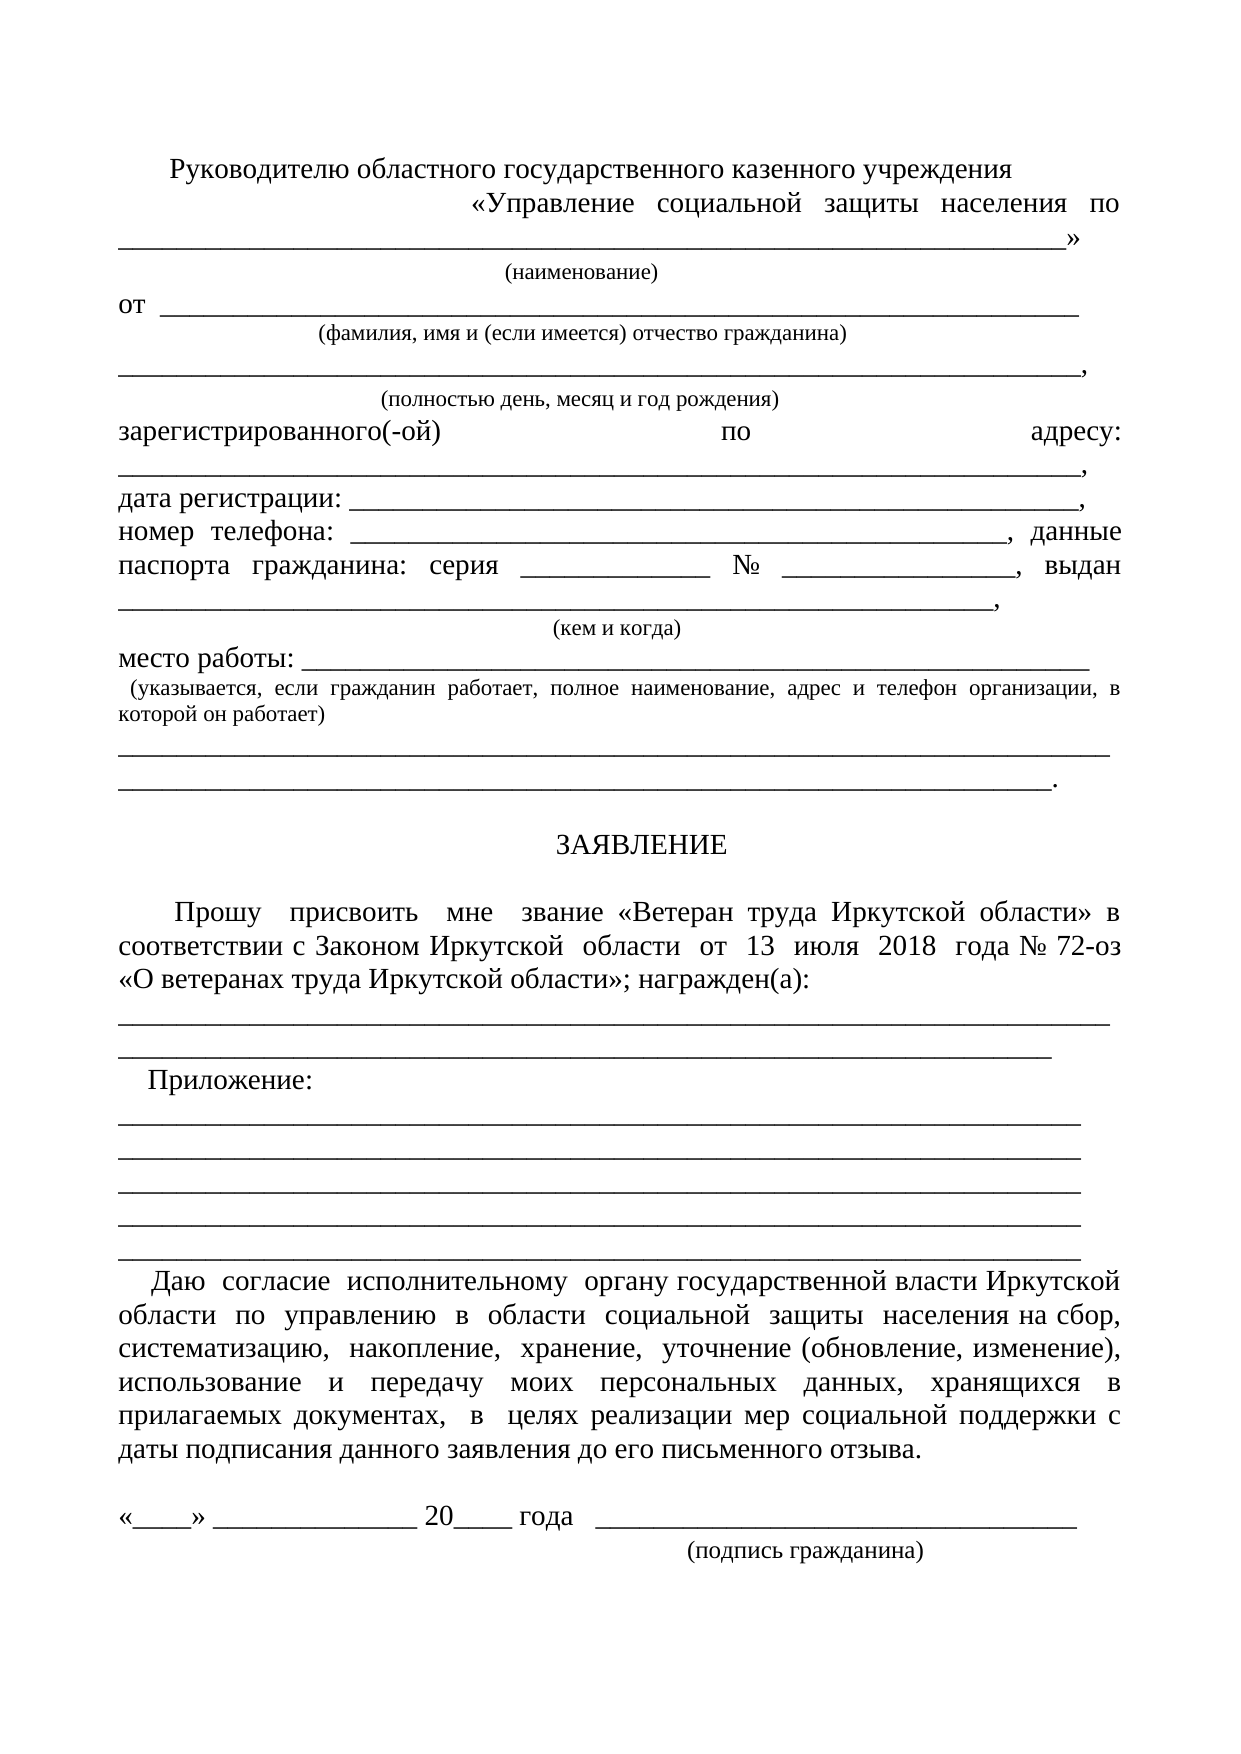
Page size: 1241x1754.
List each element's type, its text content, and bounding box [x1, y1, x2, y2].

text «____» ______________ 20____ года _________________________________ [118, 1498, 1122, 1532]
text ЗАЯВЛЕНИЕ [118, 827, 1122, 861]
text место работы: ______________________________________________________ [118, 640, 1122, 674]
text __________________________________________________________________ [118, 1129, 1122, 1163]
text (фамилия, имя и (если имеется) отчество гражданина) [118, 319, 1122, 346]
text __________________________________________________________________ [118, 1163, 1122, 1196]
text (подпись гражданина) [118, 1532, 1122, 1565]
text Руководителю областного государственного казенного учреждения [118, 152, 1122, 185]
text Приложение: [118, 1062, 1122, 1096]
text __________________________________________________________________ [118, 1196, 1122, 1230]
text (указывается, если гражданин работает, полное наименование, адрес и телефон организации, в которой он работает) [118, 674, 1122, 727]
text (кем и когда) [118, 614, 1122, 640]
text __________________________________________________________________ [118, 1096, 1122, 1129]
text (полностью день, месяц и год рождения) [118, 379, 1122, 413]
text номер телефона: _____________________________________________, данные паспорта гражданина: серия _____________ № ________________, выдан ____________________________________________________________, [118, 513, 1122, 614]
text зарегистрированного(-ой) по адресу: __________________________________________________________________, [118, 413, 1122, 480]
text __________________________________________________________________ [118, 1230, 1122, 1263]
text Прошу присвоить мне звание «Ветеран труда Иркутской области» в соответствии с Законом Иркутской области от 13 июля 2018 года № 72-оз «О ветеранах труда Иркутской области»; награжден(а): [118, 894, 1122, 995]
text дата регистрации: __________________________________________________, [118, 480, 1122, 513]
text __________________________________________________________________, [118, 346, 1122, 379]
text Даю согласие исполнительному органу государственной власти Иркутской области по управлению в области социальной защиты населения на сбор, систематизацию, накопление, хранение, уточнение (обновление, изменение), использование и передачу моих персональных данных, хранящихся в прилагаемых документах, в целях реализации мер социальной поддержки с даты подписания данного заявления до его письменного отзыва. [118, 1263, 1122, 1464]
text от _______________________________________________________________ [118, 286, 1122, 319]
text (наименование) [118, 252, 1122, 286]
text ____________________________________________________________________________________________________________________________________. [118, 727, 1122, 794]
text «Управление социальной защиты населения по _________________________________________________________________» [118, 185, 1122, 252]
text ____________________________________________________________________________________________________________________________________ [118, 995, 1122, 1062]
